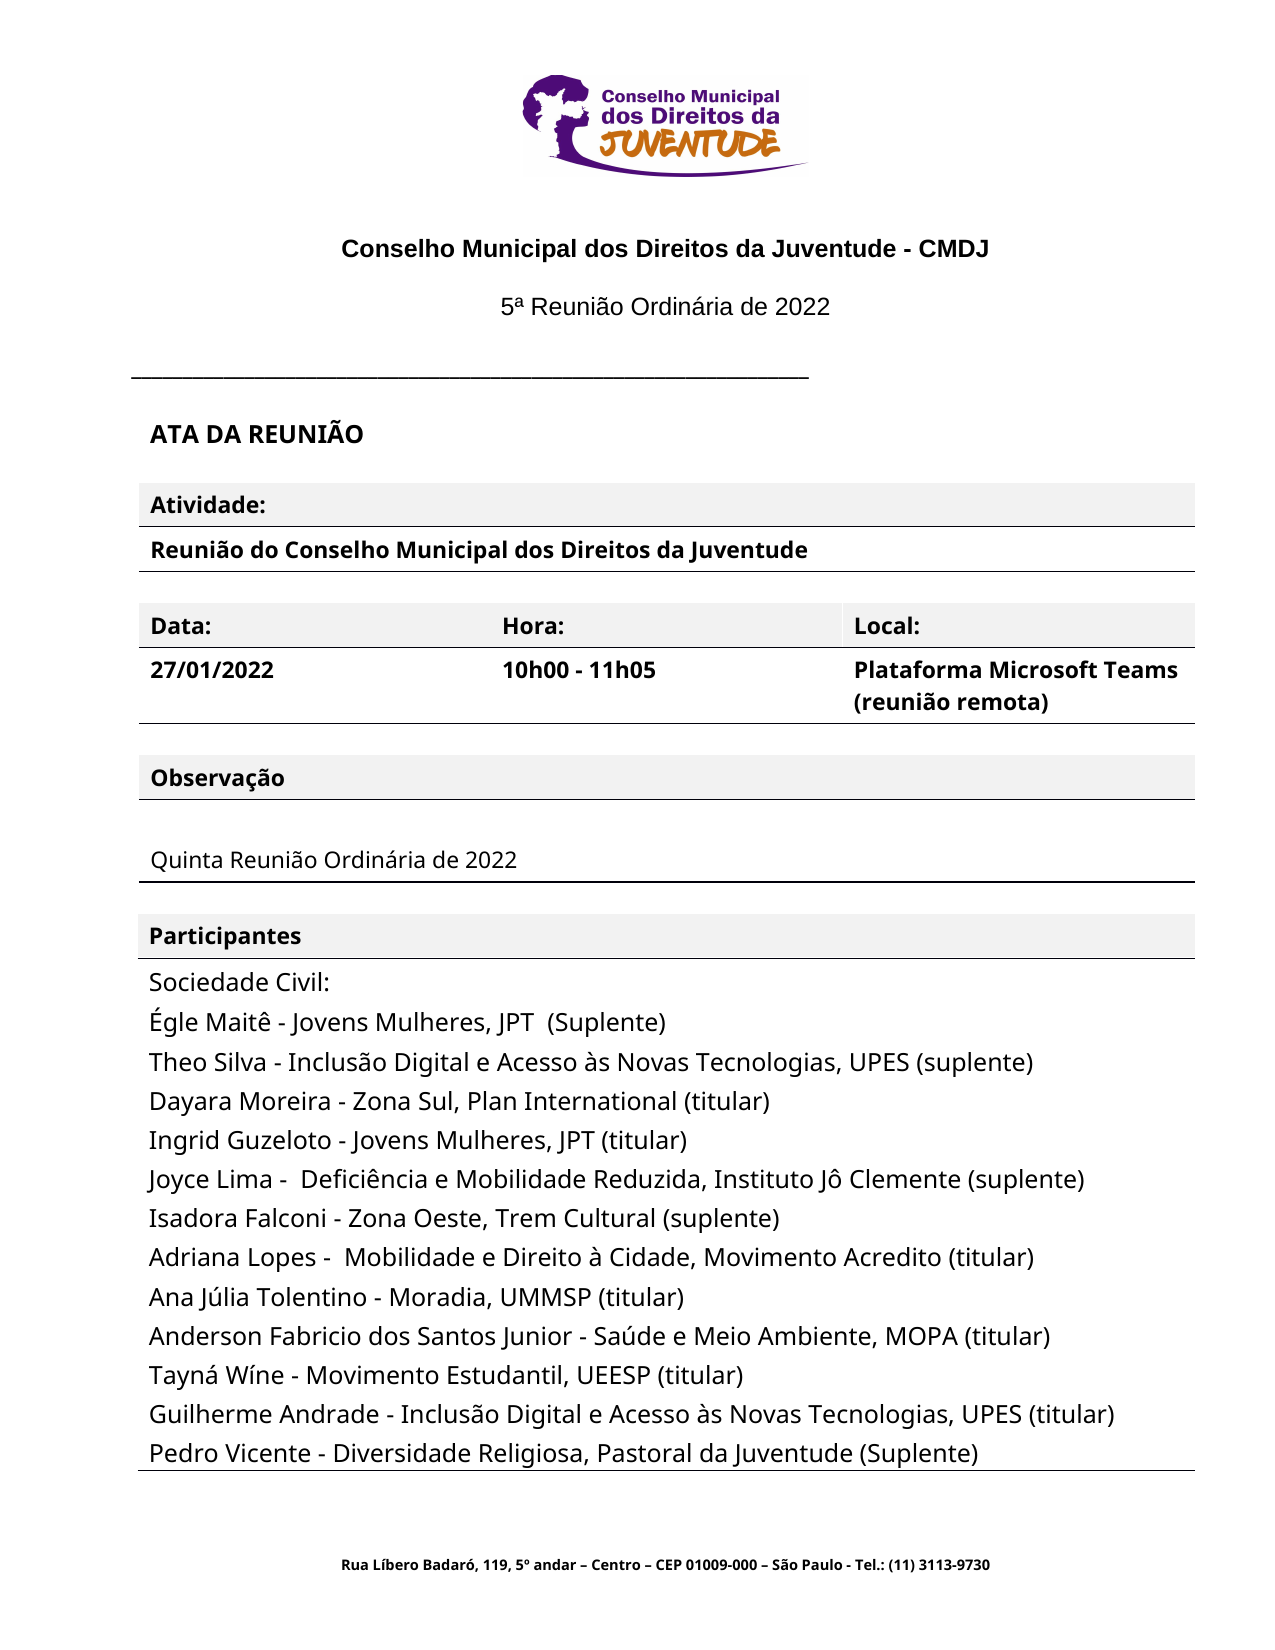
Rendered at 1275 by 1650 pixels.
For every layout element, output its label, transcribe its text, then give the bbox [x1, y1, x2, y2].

table_header Participantes [138, 914, 1195, 957]
text __________________________________________________________________ [131, 349, 1237, 383]
text ATA DA REUNIÃO [150, 417, 1237, 451]
table_cell Plataforma Microsoft Teams (reunião remota) [843, 648, 1195, 723]
table_cell 10h00 - 11h05 [491, 648, 842, 723]
table_header Atividade: [139, 483, 1195, 526]
table_header Observação [139, 755, 1195, 799]
table_cell Quinta Reunião Ordinária de 2022 [139, 800, 1195, 881]
table_header Local: [843, 603, 1195, 647]
picture [522, 75, 809, 177]
table_header Data: [139, 603, 491, 647]
table_cell Reunião do Conselho Municipal dos Direitos da Juventude [139, 527, 1195, 571]
table_cell 27/01/2022 [139, 648, 491, 723]
table_header Hora: [491, 603, 842, 647]
table_cell Sociedade Civil: Égle Maitê - Jovens Mulheres, JPT (Suplente) Theo Silva - Inclusão Digital e Acesso às Novas Tecnologias, UPES (suplente) Dayara Moreira - Zona Sul, Plan International (titular) Ingrid Guzeloto - Jovens Mulheres, JPT (titular) Joyce Lima - Deficiência e Mobilidade Reduzida, Instituto Jô Clemente (suplente) Isadora Falconi - Zona Oeste, Trem Cultural (suplente) Adriana Lopes - Mobilidade e Direito à Cidade, Movimento Acredito (titular) Ana Júlia Tolentino - Moradia, UMMSP (titular) Anderson Fabricio dos Santos Junior - Saúde e Meio Ambiente, MOPA (titular) Tayná Wíne - Movimento Estudantil, UEESP (titular) Guilherme Andrade - Inclusão Digital e Acesso às Novas Tecnologias, UPES (titular) Pedro Vicente - Diversidade Religiosa, Pastoral da Juventude (Suplente) [138, 959, 1195, 1470]
